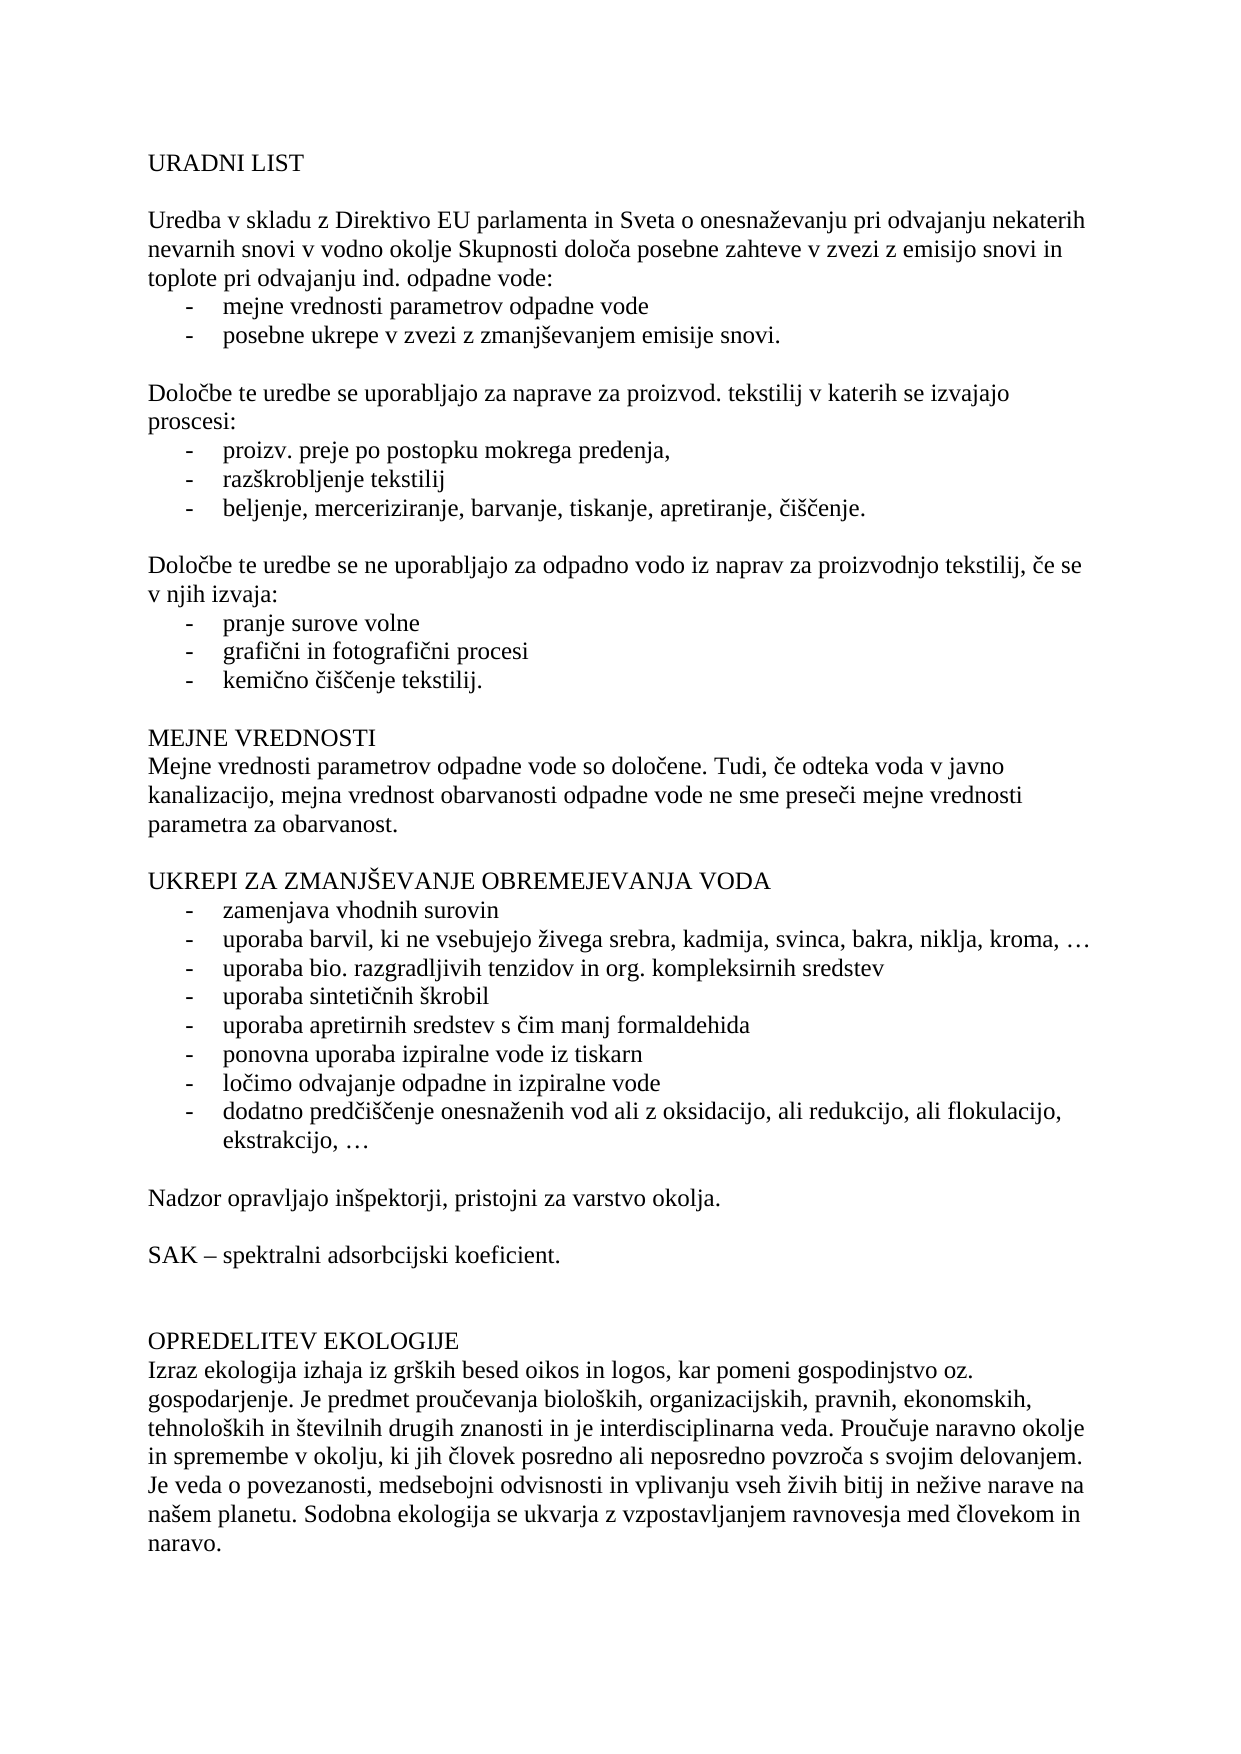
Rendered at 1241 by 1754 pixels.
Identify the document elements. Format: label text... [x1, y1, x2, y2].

text Določbe te uredbe se uporabljajo za naprave za proizvod. tekstilij v katerih se izvajajo proscesi: [148, 378, 1093, 435]
list proizv. preje po postopku mokrega predenja, [185, 435, 1093, 464]
text Nadzor opravljajo inšpektorji, pristojni za varstvo okolja. [148, 1183, 1093, 1211]
list zamenjava vhodnih surovin [185, 895, 1093, 924]
list beljenje, merceriziranje, barvanje, tiskanje, apretiranje, čiščenje. [185, 493, 1093, 521]
list grafični in fotografični procesi [185, 636, 1093, 665]
text Uredba v skladu z Direktivo EU parlamenta in Sveta o onesnaževanju pri odvajanju nekaterih nevarnih snovi v vodno okolje Skupnosti določa posebne zahteve v zvezi z emisijo snovi in toplote pri odvajanju ind. odpadne vode: [148, 205, 1093, 291]
text Mejne vrednosti parametrov odpadne vode so določene. Tudi, če odteka voda v javno kanalizacijo, mejna vrednost obarvanosti odpadne vode ne sme preseči mejne vrednosti parametra za obarvanost. [148, 751, 1093, 838]
text SAK – spektralni adsorbcijski koeficient. [148, 1240, 1093, 1269]
list posebne ukrepe v zvezi z zmanjševanjem emisije snovi. [185, 320, 1093, 349]
text UKREPI ZA ZMANJŠEVANJE OBREMEJEVANJA VODA [148, 866, 1093, 895]
text Izraz ekologija izhaja iz grških besed oikos in logos, kar pomeni gospodinjstvo oz. gospodarjenje. Je predmet proučevanja bioloških, organizacijskih, pravnih, ekonomskih, tehnoloških in številnih drugih znanosti in je interdisciplinarna veda. Proučuje naravno okolje in spremembe v okolju, ki jih človek posredno ali neposredno povzroča s svojim delovanjem. Je veda o povezanosti, medsebojni odvisnosti in vplivanju vseh živih bitij in nežive narave na našem planetu. Sodobna ekologija se ukvarja z vzpostavljanjem ravnovesja med človekom in naravo. [148, 1355, 1093, 1556]
list razškrobljenje tekstilij [185, 464, 1093, 493]
list uporaba sintetičnih škrobil [185, 981, 1093, 1010]
list pranje surove volne [185, 608, 1093, 636]
list kemično čiščenje tekstilij. [185, 665, 1093, 694]
list ločimo odvajanje odpadne in izpiralne vode [185, 1068, 1093, 1096]
text OPREDELITEV EKOLOGIJE [148, 1326, 1093, 1355]
text Določbe te uredbe se ne uporabljajo za odpadno vodo iz naprav za proizvodnjo tekstilij, če se v njih izvaja: [148, 550, 1093, 608]
list mejne vrednosti parametrov odpadne vode [185, 291, 1093, 320]
text URADNI LIST [148, 148, 1093, 176]
list ponovna uporaba izpiralne vode iz tiskarn [185, 1039, 1093, 1068]
list uporaba barvil, ki ne vsebujejo živega srebra, kadmija, svinca, bakra, niklja, kroma, … [185, 924, 1093, 953]
list uporaba apretirnih sredstev s čim manj formaldehida [185, 1010, 1093, 1039]
text MEJNE VREDNOSTI [148, 723, 1093, 751]
list uporaba bio. razgradljivih tenzidov in org. kompleksirnih sredstev [185, 953, 1093, 981]
list dodatno predčiščenje onesnaženih vod ali z oksidacijo, ali redukcijo, ali flokulacijo, ekstrakcijo, … [185, 1096, 1093, 1154]
